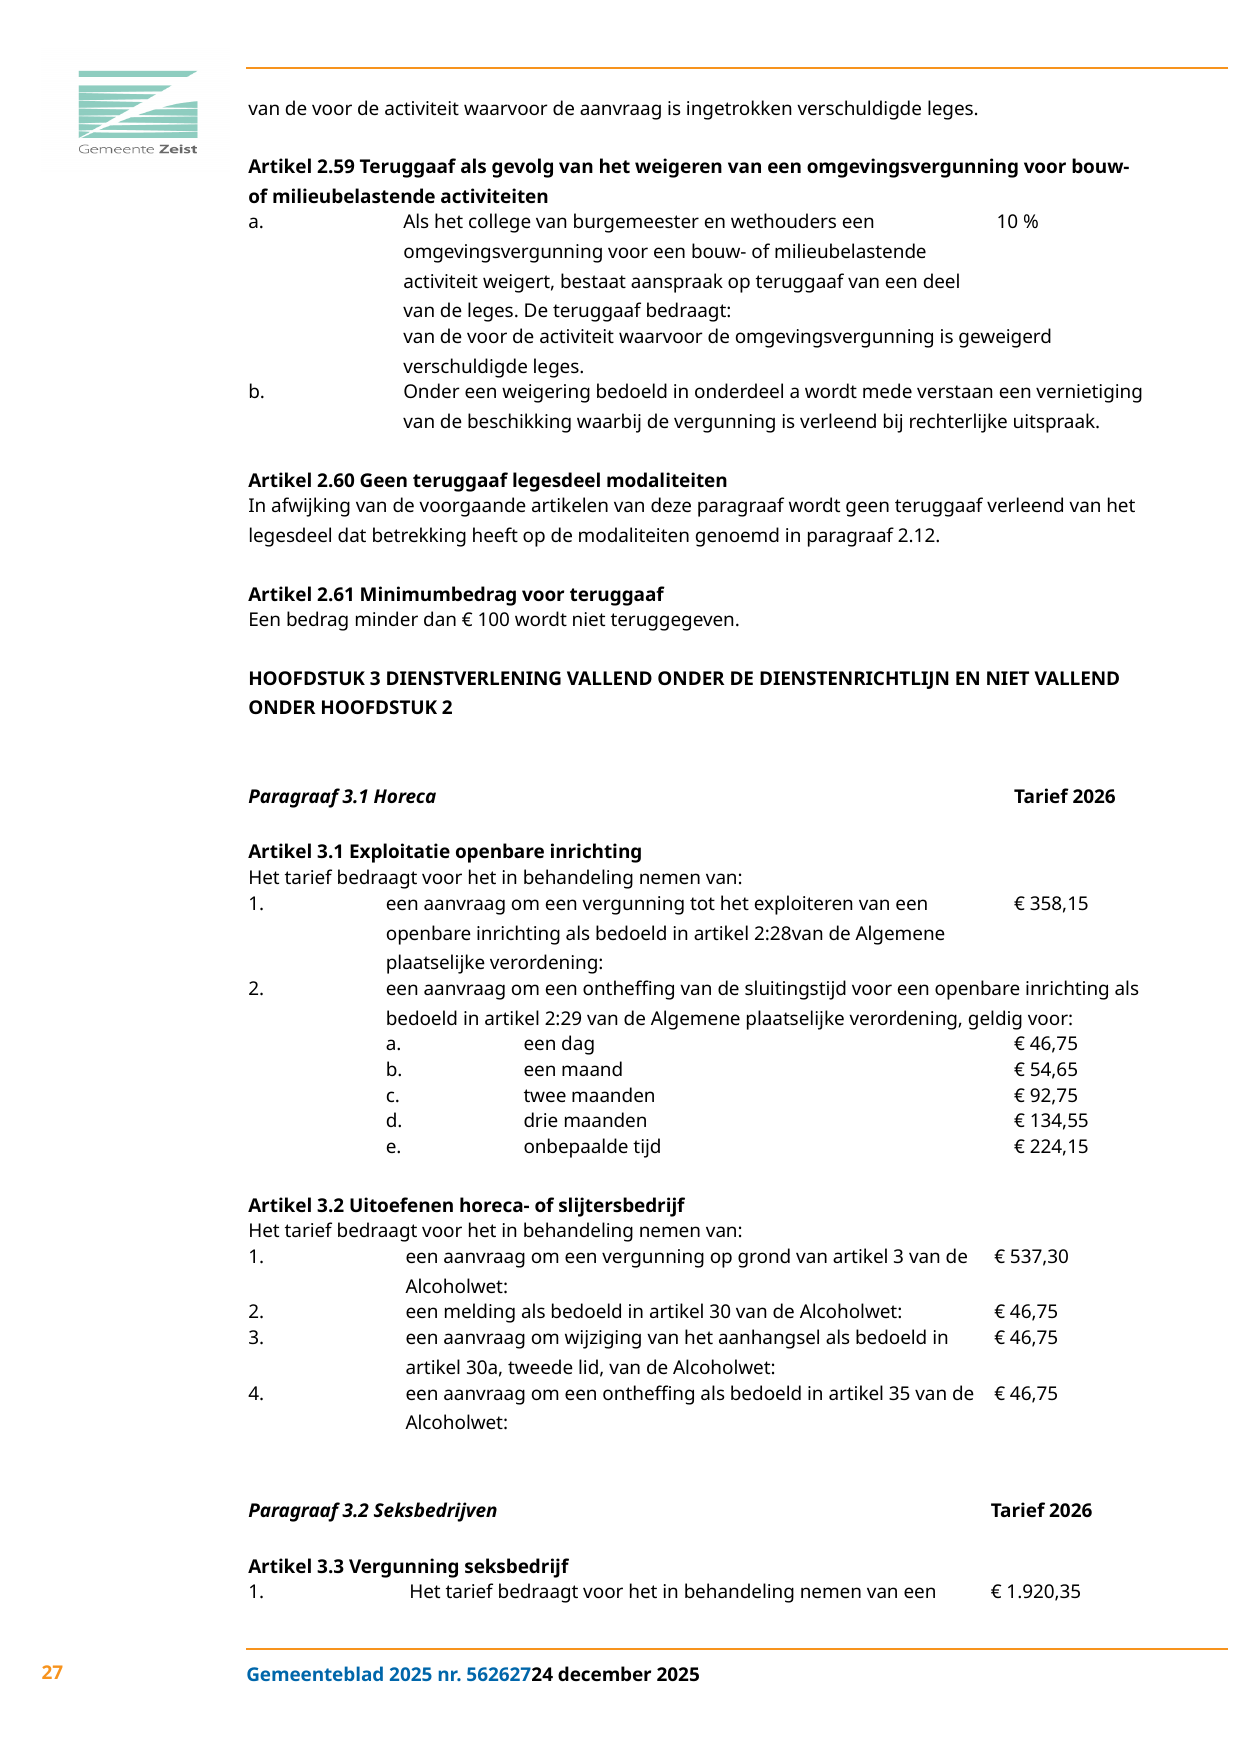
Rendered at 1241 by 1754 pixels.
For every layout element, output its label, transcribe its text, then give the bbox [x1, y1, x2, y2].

table_cell twee maanden [523, 1082, 1014, 1108]
table_cell 10 % [996, 209, 1152, 323]
table_cell € 54,65 [1014, 1056, 1152, 1082]
table_cell Het tarief bedraagt voor het in behandeling nemen van: [248, 865, 1014, 890]
table_cell € 134,55 [1014, 1108, 1152, 1133]
table_cell 1. [248, 1579, 409, 1604]
table_cell [248, 1133, 386, 1159]
table_cell Als het college van burgemeester en wethouders een omgevingsvergunning voor een bouw- of milieubelastende activiteit weigert, bestaat aanspraak op teruggaaf van een deel van de leges. De teruggaaf bedraagt: [403, 209, 996, 323]
table_cell € 358,15 [1014, 890, 1152, 975]
table_cell 1. [248, 890, 386, 975]
table_cell c. [386, 1082, 523, 1108]
table_cell drie maanden [523, 1108, 1014, 1133]
table_header Artikel 2.60 Geen teruggaaf legesdeel modaliteiten [248, 467, 1152, 492]
table_cell [994, 1218, 1152, 1243]
table_cell een maand [523, 1056, 1014, 1082]
table_cell [248, 1108, 386, 1133]
table_cell van de voor de activiteit waarvoor de omgevingsvergunning is geweigerd verschuldigde leges. [403, 323, 1152, 378]
table_cell een aanvraag om een vergunning op grond van artikel 3 van de Alcoholwet: [405, 1244, 994, 1299]
table_cell d. [386, 1108, 523, 1133]
table_cell b. [386, 1056, 523, 1082]
table_cell een melding als bedoeld in artikel 30 van de Alcoholwet: [405, 1299, 994, 1324]
table_cell In afwijking van de voorgaande artikelen van deze paragraaf wordt geen teruggaaf verleend van het legesdeel dat betrekking heeft op de modaliteiten genoemd in paragraaf 2.12. [248, 493, 1152, 548]
table_cell e. [386, 1133, 523, 1159]
table_cell van de voor de activiteit waarvoor de aanvraag is ingetrokken verschuldigde leges. [248, 95, 1152, 121]
table_cell [1014, 865, 1152, 890]
table_cell 2. [248, 975, 386, 1030]
table_cell € 92,75 [1014, 1082, 1152, 1108]
table_cell onbepaalde tijd [523, 1133, 1014, 1159]
table_header Paragraaf 3.1 Horeca [248, 784, 1014, 839]
table_cell [248, 1082, 386, 1108]
table_cell Het tarief bedraagt voor het in behandeling nemen van: [248, 1218, 994, 1243]
table_cell Artikel 3.1 Exploitatie openbare inrichting [248, 839, 1152, 864]
table_cell Het tarief bedraagt voor het in behandeling nemen van een [409, 1579, 991, 1604]
table_cell 1. [248, 1244, 405, 1299]
table_cell [248, 1030, 386, 1056]
table_cell a. [386, 1030, 523, 1056]
table_cell € 224,15 [1014, 1133, 1152, 1159]
table_cell [248, 1056, 386, 1082]
table_cell € 46,75 [1014, 1030, 1152, 1056]
table_header Tarief 2026 [1014, 784, 1152, 839]
table_header Tarief 2026 [991, 1498, 1152, 1553]
table_cell € 1.920,35 [991, 1579, 1152, 1604]
table_cell 4. [248, 1380, 405, 1435]
table_cell een aanvraag om wijziging van het aanhangsel als bedoeld in artikel 30a, tweede lid, van de Alcoholwet: [405, 1325, 994, 1380]
table_cell Een bedrag minder dan € 100 wordt niet teruggegeven. [248, 606, 1152, 632]
table_cell [248, 323, 403, 378]
table_cell een dag [523, 1030, 1014, 1056]
table_cell 2. [248, 1299, 405, 1324]
table_cell Artikel 3.3 Vergunning seksbedrijf [248, 1553, 1152, 1579]
table_header Paragraaf 3.2 Seksbedrijven [248, 1498, 991, 1553]
table_cell € 537,30 [994, 1244, 1152, 1299]
table_cell een aanvraag om een ontheffing als bedoeld in artikel 35 van de Alcoholwet: [405, 1380, 994, 1435]
table_cell b. [248, 379, 403, 434]
table_cell € 46,75 [994, 1380, 1152, 1435]
table_cell 3. [248, 1325, 405, 1380]
text HOOFDSTUK 3 DIENSTVERLENING VALLEND ONDER DE DIENSTENRICHTLIJN EN NIET VALLEND ONDER HOOFDSTUK 2 [248, 665, 1152, 720]
table_cell een aanvraag om een ontheffing van de sluitingstijd voor een openbare inrichting als bedoeld in artikel 2:29 van de Algemene plaatselijke verordening, geldig voor: [386, 975, 1152, 1030]
table_cell een aanvraag om een vergunning tot het exploiteren van een openbare inrichting als bedoeld in artikel 2:28van de Algemene plaatselijke verordening: [386, 890, 1014, 975]
table_cell € 46,75 [994, 1325, 1152, 1380]
picture [41, 47, 231, 172]
table_cell Onder een weigering bedoeld in onderdeel a wordt mede verstaan een vernietiging van de beschikking waarbij de vergunning is verleend bij rechterlijke uitspraak. [403, 379, 1152, 434]
table_header Artikel 2.59 Teruggaaf als gevolg van het weigeren van een omgevingsvergunning voor bouw- of milieubelastende activiteiten [248, 154, 1152, 209]
table_header Artikel 2.61 Minimumbedrag voor teruggaaf [248, 581, 1152, 606]
table_cell a. [248, 209, 403, 323]
table_header Artikel 3.2 Uitoefenen horeca- of slijtersbedrijf [248, 1192, 1152, 1218]
table_cell € 46,75 [994, 1299, 1152, 1324]
